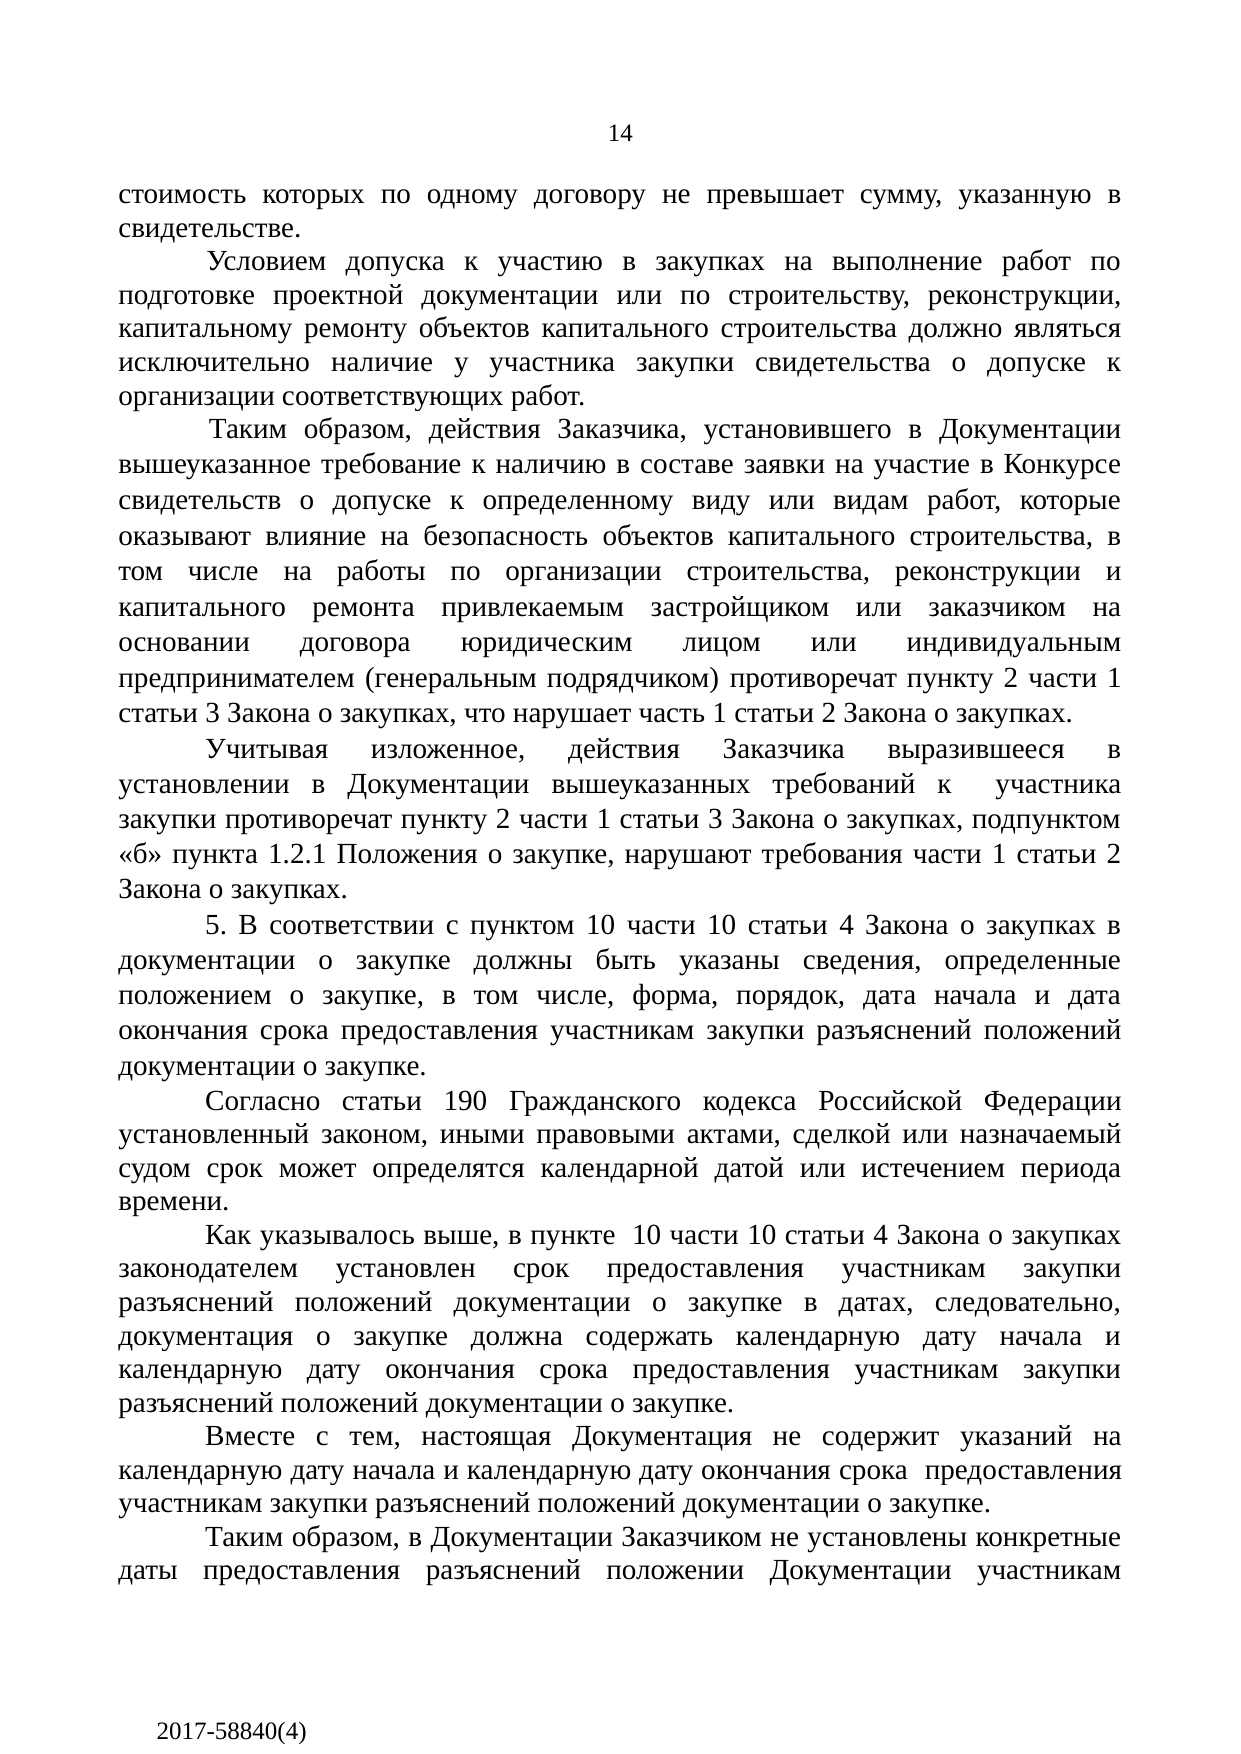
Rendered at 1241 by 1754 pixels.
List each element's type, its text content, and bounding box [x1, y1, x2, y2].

text Как указывалось выше, в пункте 10 части 10 статьи 4 Закона о закупках законодателем установлен срок предоставления участникам закупки разъяснений положений документации о закупке в датах, следовательно, документация о закупке должна содержать календарную дату начала и календарную дату окончания срока предоставления участникам закупки разъяснений положений документации о закупке. [118, 1217, 1122, 1418]
text Учитывая изложенное, действия Заказчика выразившееся в установлении в Документации вышеуказанных требований к участника закупки противоречат пункту 2 части 1 статьи 3 Закона о закупках, подпунктом «б» пункта 1.2.1 Положения о закупке, нарушают требования части 1 статьи 2 Закона о закупках. [118, 731, 1122, 905]
text Условием допуска к участию в закупках на выполнение работ по подготовке проектной документации или по строительству, реконструкции, капитальному ремонту объектов капитального строительства должно являться исключительно наличие у участника закупки свидетельства о допуске к организации соответствующих работ. [118, 243, 1122, 411]
text Вместе с тем, настоящая Документация не содержит указаний на календарную дату начала и календарную дату окончания срока предоставления участникам закупки разъяснений положений документации о закупке. [118, 1418, 1122, 1519]
text 5. В соответствии с пунктом 10 части 10 статьи 4 Закона о закупках в документации о закупке должны быть указаны сведения, определенные положением о закупке, в том числе, форма, порядок, дата начала и дата окончания срока предоставления участникам закупки разъяснений положений документации о закупке. [118, 907, 1122, 1081]
text Таким образом, действия Заказчика, установившего в Документации вышеуказанное требование к наличию в составе заявки на участие в Конкурсе свидетельств о допуске к определенному виду или видам работ, которые оказывают влияние на безопасность объектов капитального строительства, в том числе на работы по организации строительства, реконструкции и капитального ремонта привлекаемым застройщиком или заказчиком на основании договора юридическим лицом или индивидуальным предпринимателем (генеральным подрядчиком) противоречат пункту 2 части 1 статьи 3 Закона о закупках, что нарушает часть 1 статьи 2 Закона о закупках. [118, 411, 1122, 729]
text Согласно статьи 190 Гражданского кодекса Российской Федерации установленный законом, иными правовыми актами, сделкой или назначаемый судом срок может определятся календарной датой или истечением периода времени. [118, 1083, 1122, 1217]
text стоимость которых по одному договору не превышает сумму, указанную в свидетельстве. [118, 176, 1122, 243]
text Таким образом, в Документации Заказчиком не установлены конкретные даты предоставления разъяснений положении Документации участникам [118, 1519, 1122, 1586]
